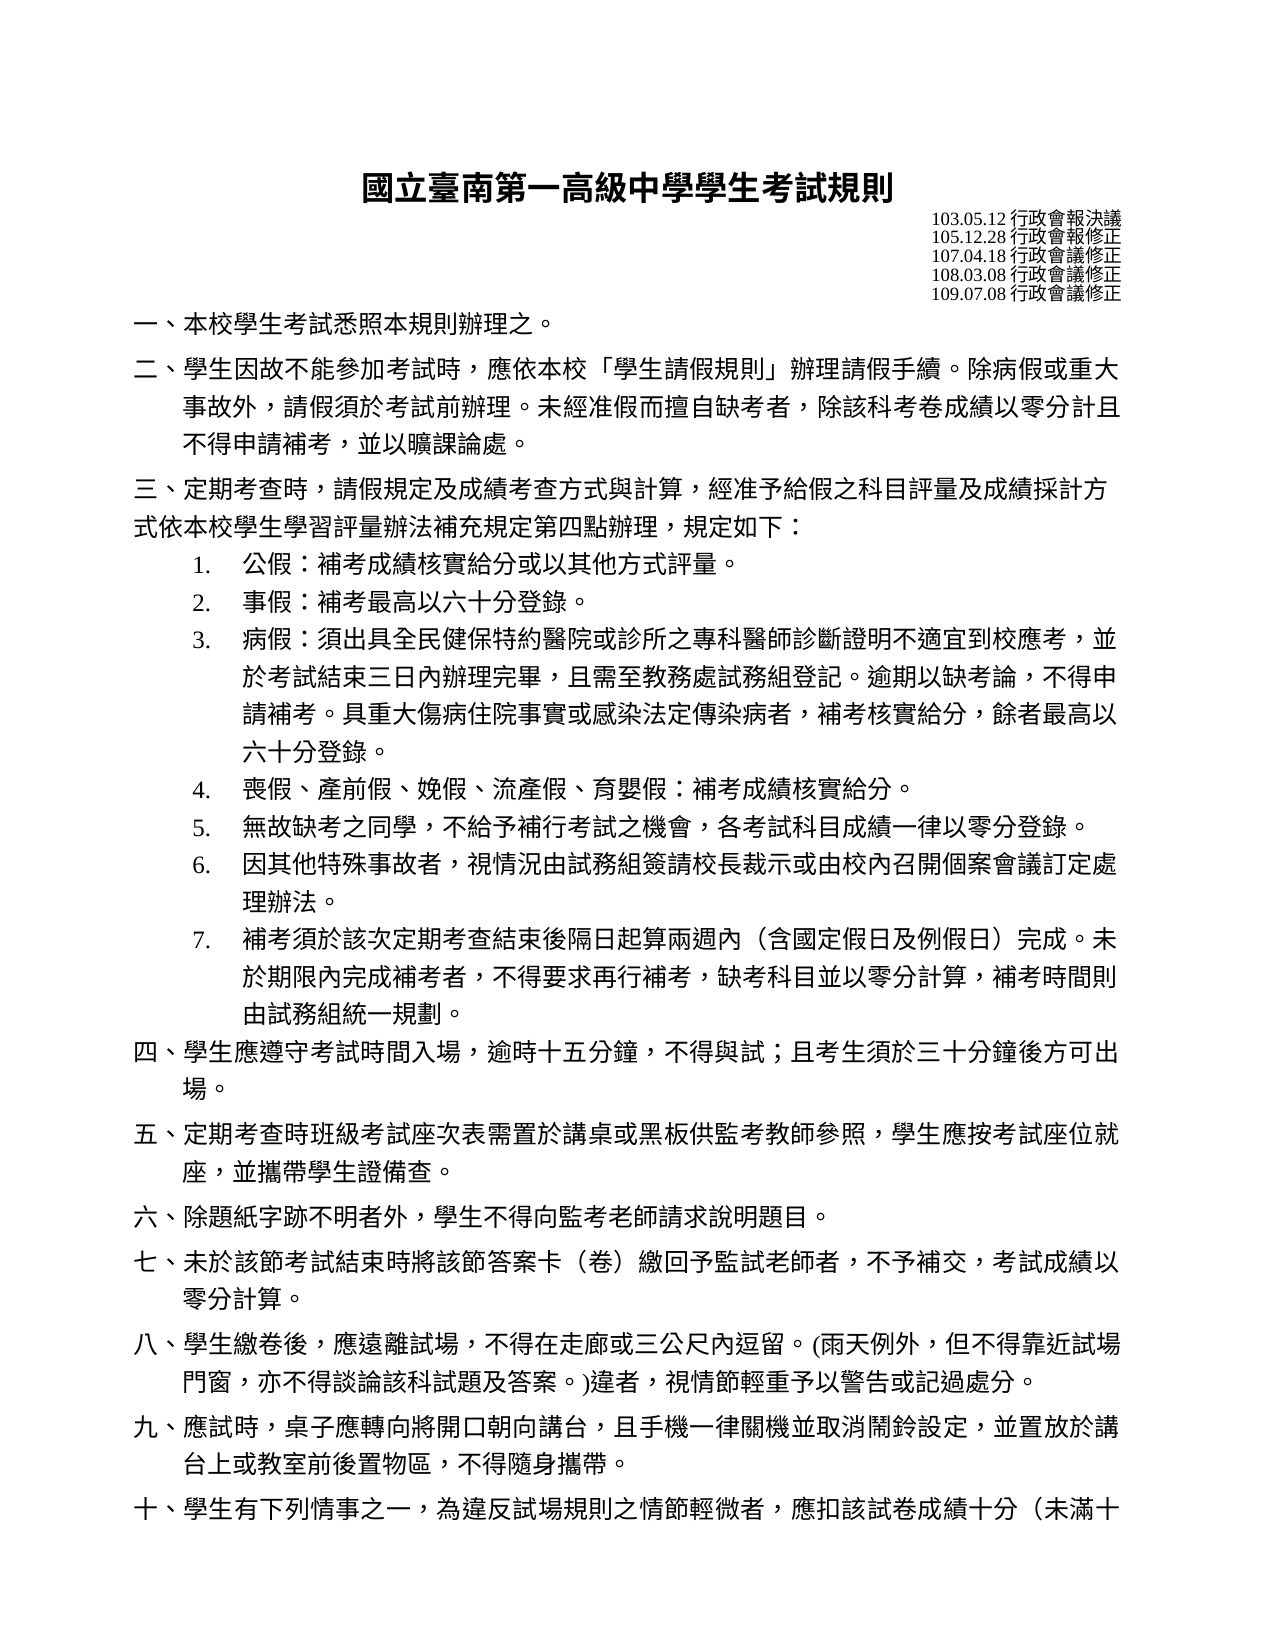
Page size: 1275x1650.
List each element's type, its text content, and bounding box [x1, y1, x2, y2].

text 四、學生應遵守考試時間入場，逾時十五分鐘，不得與試；且考生須於三十分鐘後方可出場。 [133, 1031, 1122, 1106]
list 公假：補考成績核實給分或以其他方式評量。 [192, 544, 1122, 581]
text 103.05.12行政會報決議 [133, 210, 1122, 229]
text 109.07.08行政會議修正 [133, 285, 1122, 304]
text 107.04.18行政會議修正 [133, 247, 1122, 266]
list 補考須於該次定期考查結束後隔日起算兩週內（含國定假日及例假日）完成。未於期限內完成補考者，不得要求再行補考，缺考科目並以零分計算，補考時間則由試務組統一規劃。 [192, 919, 1122, 1031]
text 五、定期考查時班級考試座次表需置於講桌或黑板供監考教師參照，學生應按考試座位就座，並攜帶學生證備查。 [133, 1114, 1122, 1189]
text 十、學生有下列情事之一，為違反試場規則之情節輕微者，應扣該試卷成績十分（未滿十 [133, 1489, 1122, 1526]
text 九、應試時，桌子應轉向將開口朝向講台，且手機一律關機並取消鬧鈴設定，並置放於講台上或教室前後置物區，不得隨身攜帶。 [133, 1406, 1122, 1481]
text 三、定期考查時，請假規定及成績考查方式與計算，經准予給假之科目評量及成績採計方式依本校學生學習評量辦法補充規定第四點辦理，規定如下： [133, 469, 1122, 544]
text 二、學生因故不能參加考試時，應依本校「學生請假規則」辦理請假手續。除病假或重大事故外，請假須於考試前辦理。未經准假而擅自缺考者，除該科考卷成績以零分計且不得申請補考，並以曠課論處。 [133, 349, 1122, 461]
text 108.03.08行政會議修正 [133, 266, 1122, 285]
text 七、未於該節考試結束時將該節答案卡（卷）繳回予監試老師者，不予補交，考試成績以零分計算。 [133, 1241, 1122, 1316]
text 一、本校學生考試悉照本規則辦理之。 [133, 304, 1122, 341]
text 八、學生繳卷後，應遠離試場，不得在走廊或三公尺內逗留。(雨天例外，但不得靠近試場門窗，亦不得談論該科試題及答案。)違者，視情節輕重予以警告或記過處分。 [133, 1324, 1122, 1399]
text 105.12.28行政會報修正 [133, 229, 1122, 247]
list 病假：須出具全民健保特約醫院或診所之專科醫師診斷證明不適宜到校應考，並於考試結束三日內辦理完畢，且需至教務處試務組登記。逾期以缺考論，不得申請補考。具重大傷病住院事實或感染法定傳染病者，補考核實給分，餘者最高以六十分登錄。 [192, 619, 1122, 769]
text 六、除題紙字跡不明者外，學生不得向監考老師請求說明題目。 [133, 1196, 1122, 1234]
list 無故缺考之同學，不給予補行考試之機會，各考試科目成績一律以零分登錄。 [192, 806, 1122, 844]
list 事假：補考最高以六十分登錄。 [192, 581, 1122, 619]
text 國立臺南第一高級中學學生考試規則 [133, 162, 1122, 210]
list 因其他特殊事故者，視情況由試務組簽請校長裁示或由校內召開個案會議訂定處理辦法。 [192, 844, 1122, 919]
list 喪假、產前假、娩假、流產假、育嬰假：補考成績核實給分。 [192, 769, 1122, 806]
